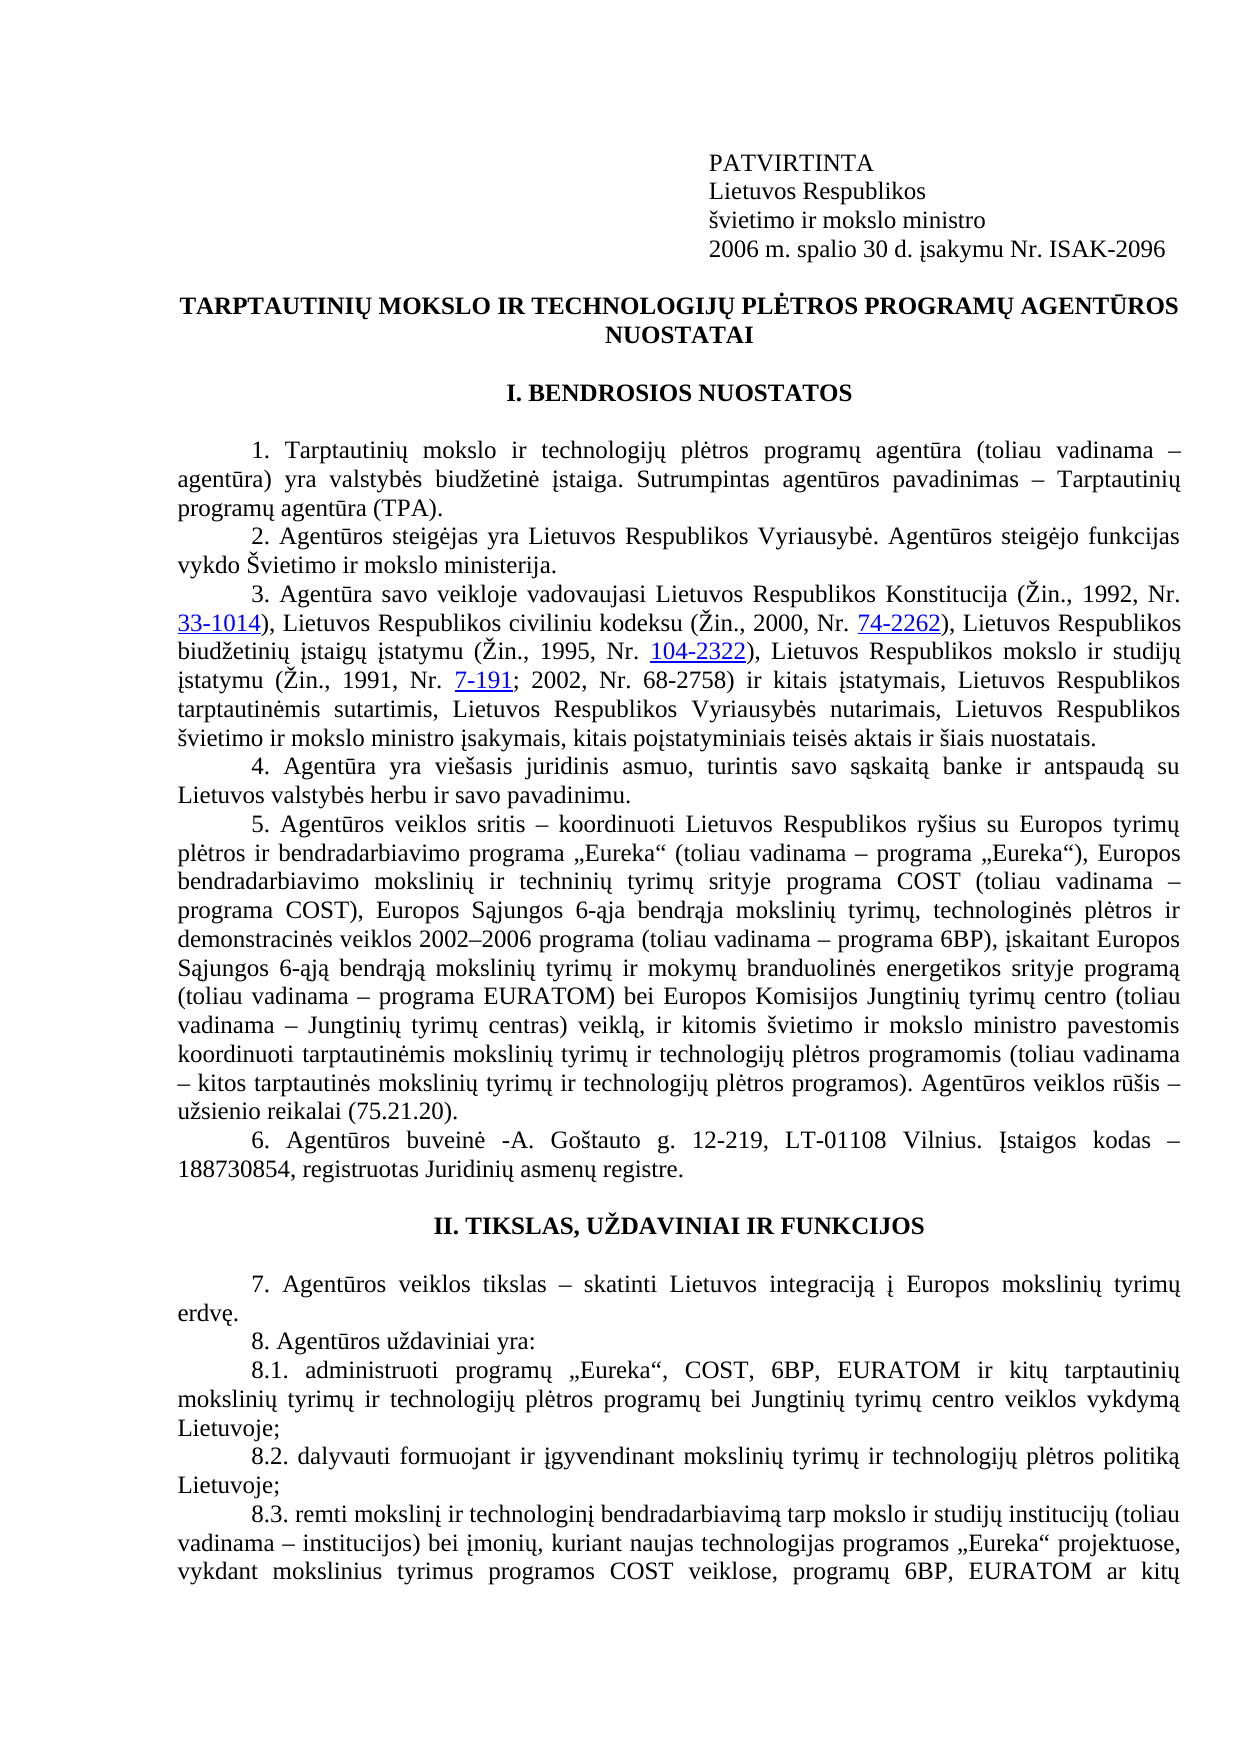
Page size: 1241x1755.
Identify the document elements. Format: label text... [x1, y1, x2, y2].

text 2. Agentūros steigėjas yra Lietuvos Respublikos Vyriausybė. Agentūros steigėjo funkcijas vykdo Švietimo ir mokslo ministerija. [177, 521, 1181, 579]
text 3. Agentūra savo veikloje vadovaujasi Lietuvos Respublikos Konstitucija (Žin., 1992, Nr. 33-1014), Lietuvos Respublikos civiliniu kodeksu (Žin., 2000, Nr. 74-2262), Lietuvos Respublikos biudžetinių įstaigų įstatymu (Žin., 1995, Nr. 104-2322), Lietuvos Respublikos mokslo ir studijų įstatymu (Žin., 1991, Nr. 7-191; 2002, Nr. 68-2758) ir kitais įstatymais, Lietuvos Respublikos tarptautinėmis sutartimis, Lietuvos Respublikos Vyriausybės nutarimais, Lietuvos Respublikos švietimo ir mokslo ministro įsakymais, kitais poįstatyminiais teisės aktais ir šiais nuostatais. [177, 579, 1181, 751]
text Lietuvos Respublikos [177, 176, 1181, 205]
text 4. Agentūra yra viešasis juridinis asmuo, turintis savo sąskaitą banke ir antspaudą su Lietuvos valstybės herbu ir savo pavadinimu. [177, 751, 1181, 809]
text 8.1. administruoti programų „Eureka“, COST, 6BP, EURATOM ir kitų tarptautinių mokslinių tyrimų ir technologijų plėtros programų bei Jungtinių tyrimų centro veiklos vykdymą Lietuvoje; [177, 1355, 1181, 1441]
text TARPTAUTINIŲ MOKSLO IR TECHNOLOGIJŲ PLĖTROS PROGRAMŲ AGENTŪROS NUOSTATAI [177, 291, 1181, 349]
text I. BENDROSIOS NUOSTATOS [177, 378, 1181, 406]
text 5. Agentūros veiklos sritis – koordinuoti Lietuvos Respublikos ryšius su Europos tyrimų plėtros ir bendradarbiavimo programa „Eureka“ (toliau vadinama – programa „Eureka“), Europos bendradarbiavimo mokslinių ir techninių tyrimų srityje programa COST (toliau vadinama – programa COST), Europos Sąjungos 6-ąja bendrąja mokslinių tyrimų, technologinės plėtros ir demonstracinės veiklos 2002–2006 programa (toliau vadinama – programa 6BP), įskaitant Europos Sąjungos 6-ąją bendrąją mokslinių tyrimų ir mokymų branduolinės energetikos srityje programą (toliau vadinama – programa EURATOM) bei Europos Komisijos Jungtinių tyrimų centro (toliau vadinama – Jungtinių tyrimų centras) veiklą, ir kitomis švietimo ir mokslo ministro pavestomis koordinuoti tarptautinėmis mokslinių tyrimų ir technologijų plėtros programomis (toliau vadinama – kitos tarptautinės mokslinių tyrimų ir technologijų plėtros programos). Agentūros veiklos rūšis – užsienio reikalai (75.21.20). [177, 809, 1181, 1125]
text 8.3. remti mokslinį ir technologinį bendradarbiavimą tarp mokslo ir studijų institucijų (toliau vadinama – institucijos) bei įmonių, kuriant naujas technologijas programos „Eureka“ projektuose, vykdant mokslinius tyrimus programos COST veiklose, programų 6BP, EURATOM ar kitų [177, 1499, 1181, 1585]
text švietimo ir mokslo ministro [177, 205, 1181, 234]
text 1. Tarptautinių mokslo ir technologijų plėtros programų agentūra (toliau vadinama – agentūra) yra valstybės biudžetinė įstaiga. Sutrumpintas agentūros pavadinimas – Tarptautinių programų agentūra (TPA). [177, 435, 1181, 521]
text 2006 m. spalio 30 d. įsakymu Nr. ISAK-2096 [177, 234, 1181, 263]
text 8.2. dalyvauti formuojant ir įgyvendinant mokslinių tyrimų ir technologijų plėtros politiką Lietuvoje; [177, 1441, 1181, 1499]
text II. TIKSLAS, UŽDAVINIAI IR FUNKCIJOS [177, 1211, 1181, 1240]
text PATVIRTINTA [177, 148, 1181, 176]
text 7. Agentūros veiklos tikslas – skatinti Lietuvos integraciją į Europos mokslinių tyrimų erdvę. [177, 1269, 1181, 1326]
text 8. Agentūros uždaviniai yra: [177, 1326, 1181, 1355]
text 6. Agentūros buveinė -A. Goštauto g. 12-219, LT-01108 Vilnius. Įstaigos kodas – 188730854, registruotas Juridinių asmenų registre. [177, 1125, 1181, 1183]
